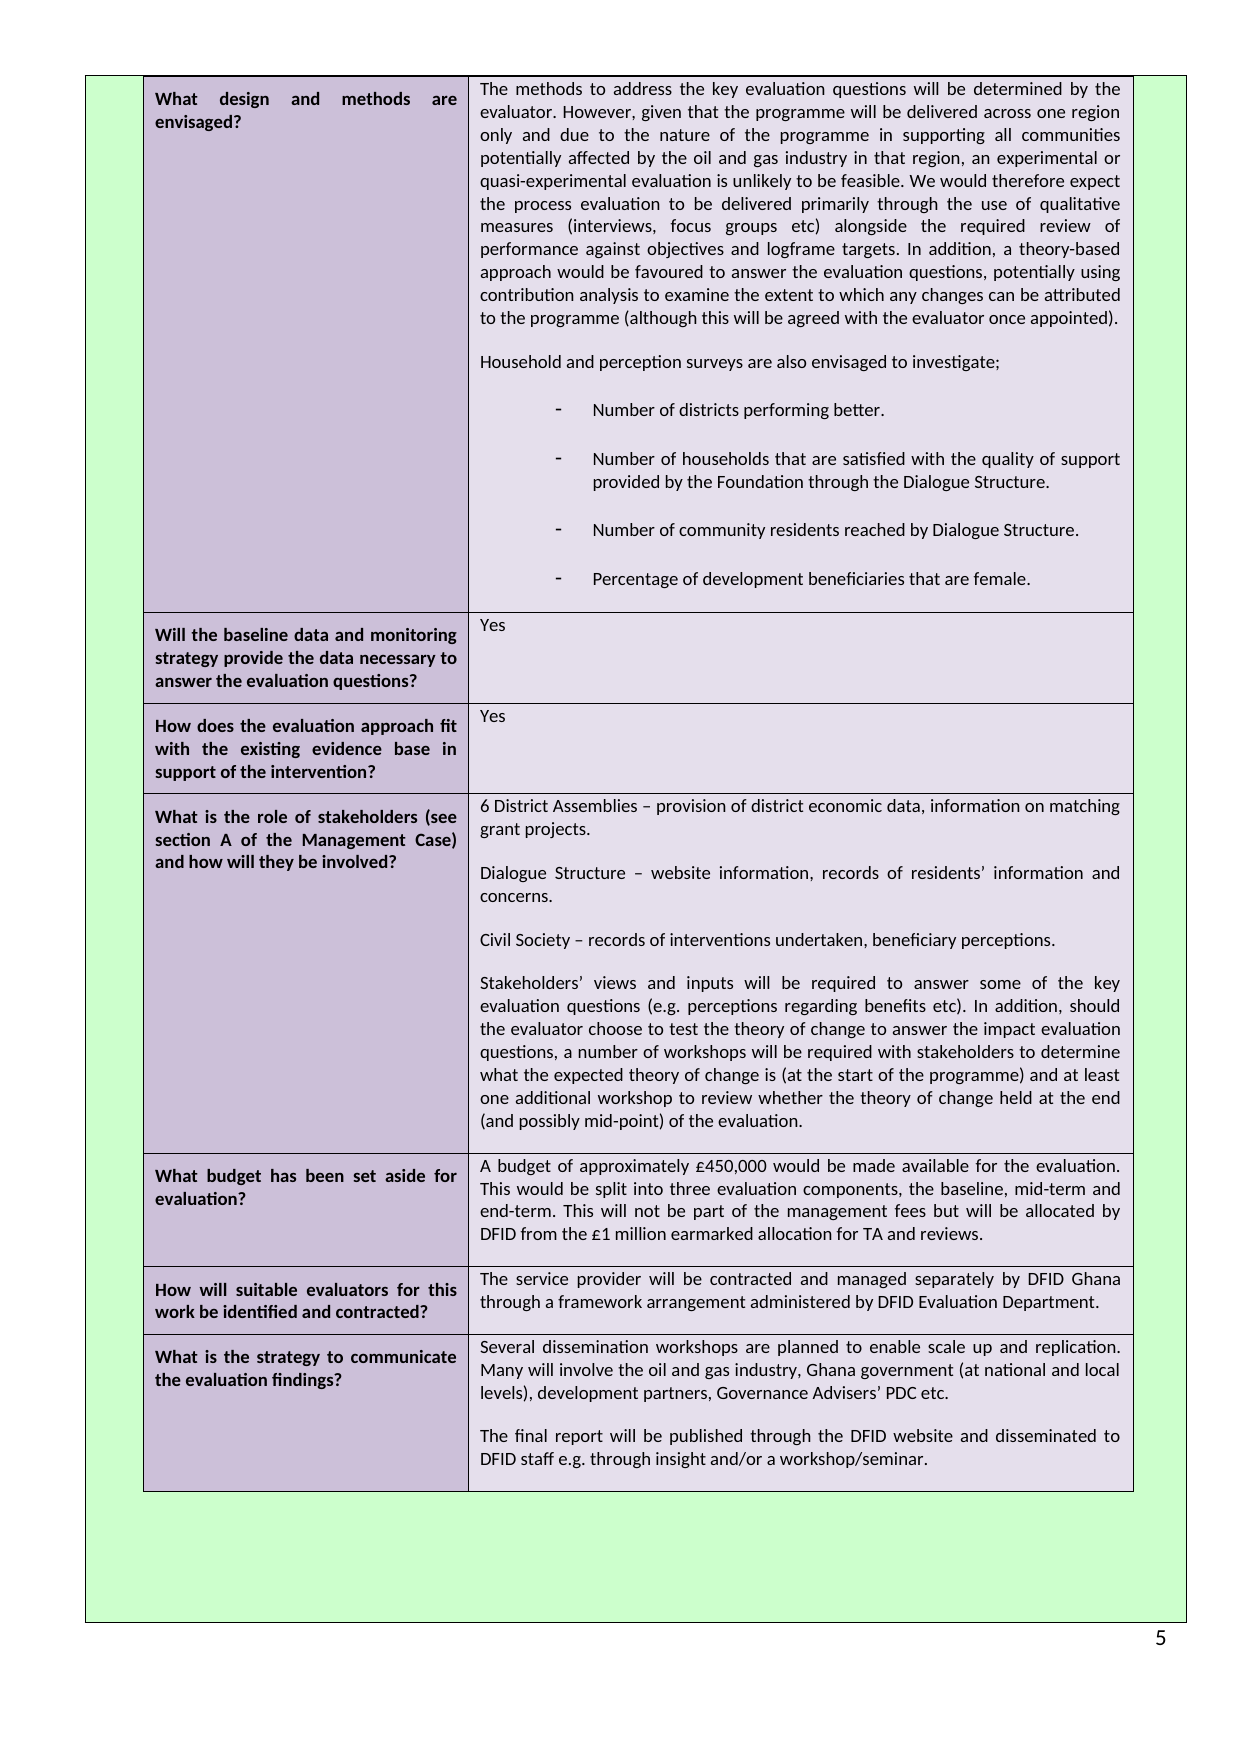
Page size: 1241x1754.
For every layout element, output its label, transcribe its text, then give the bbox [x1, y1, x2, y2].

table_cell Yes [469, 704, 1133, 793]
table_cell Will the baseline data and monitoring strategy provide the data necessary to answer the evaluation questions? [144, 613, 468, 703]
table_cell How will progress and results be monitored, measured and evaluated? Monitoring and evaluation will be a critical function for the programme, serving several distinct purposes: Monitoring, measurement and evaluation of the results; Generating audits of expenditure by the project to ensure proper application of funds and avoid corruption; Providing guidance within the life of the programme on the evolution and pace of development of operational modalities of the dialogue and foundation; Providing the basis for the evaluation of the effectiveness of the innovative features of the programme – especially oil and gas CSR engagement , both during the life of the foundation and if and when it is terminated; Identifying delivery failures on behalf of government, community and oil and gas partners, which call for risk mitigation or corrective adjustments in the design, pace of roll-out or sequencing of implementation; Building the skills of partners to M&E, thereby promoting development and sustainability benefits beyond the programme. Because of the innovative nature of the programme, external M&E will be an essential component, focussed on outcomes and impact, and of identifying and attributing the combined effect of the Foundation and Dialogue Structure on the desired impact. Given that the Foundation will be a new entity, and will have limited internal capacity for M&E, a significant M&E component will also be included in the service provider’s Terms of Reference. At the same time, the design of an M&E system for the programme faces important challenges: The fact that it is not possible at present to identify what results there will be, as no activities have yet been identified beyond the dialogue structure; The need for special consideration to be given to the close relationship between the Foundation and other donor and oil and gas CSR programmes; The main thrust of the programme is the provision of development partner funds to promote CSR spending in prioritised sectors to build trusted relationships and deliver jobs and incomes for communities vulnerable to change in the region. There is a prima facie presumption that if funds are properly spent on strategically targeted interventions through well-managed projects, that the project outputs will indeed contribute to the generation of the targeted outcomes and that monitoring of processes, can go a long way to giving assurance that project outcome will be advanced. However, there are limitations to this argument. In particular, the project is not aiming simply to increase gross spending in selected sectors, but aims to improve relationships, increase incomes and create jobs. These important dimensions cannot generally be measured without direct recourse to the beneficiaries themselves. As a result, significant emphasis in M&E should be placed on the generation and analysis of information on how project benefits are distributed according to these dimensions. Audit The programme is expected to support the provision of a mechanism for the channelling of very substantial funds to be spent in a context where petty corruption is endemic, although much less pervasive than many other development contexts. Seen in this light the audit function for the programme is absolutely critical. The audit regime should be designed to accommodate the phasing of the project in terms of the control of funds. The internal audit function will be established within the office of the Foundation Fund Manager from the start of the project. Whilst internal auditing will be a continuous process, formal internal audit reports will be prepared on a quarterly basis. The programme and Foundation will also be subject to an annual external audit. Evaluation Plan Table 11: Coastal Foundation Evaluation Plan The evaluation questions above are indicative. The actual questions to focus on will be decided during inception phase by the DFID team, as will the best approach to assessing the effectiveness of this intervention and the lessons being learnt. Logframe Quest No. of logframe for this intervention: 4269768 [86, 76, 1186, 1622]
table_cell What budget has been set aside for evaluation? [144, 1154, 468, 1266]
table_cell What design and methods are envisaged? [144, 77, 468, 612]
table_cell How will suitable evaluators for this work be identified and contracted? [144, 1267, 468, 1334]
table_cell The service provider will be contracted and managed separately by DFID Ghana through a framework arrangement administered by DFID Evaluation Department. [469, 1267, 1133, 1334]
table_cell 6 District Assemblies – provision of district economic data, information on matching grant projects. Dialogue Structure – website information, records of residents’ information and concerns. Civil Society – records of interventions undertaken, beneficiary perceptions. Stakeholders’ views and inputs will be required to answer some of the key evaluation questions (e.g. perceptions regarding benefits etc). In addition, should the evaluator choose to test the theory of change to answer the impact evaluation questions, a number of workshops will be required with stakeholders to determine what the expected theory of change is (at the start of the programme) and at least one additional workshop to review whether the theory of change held at the end (and possibly mid-point) of the evaluation. [469, 794, 1133, 1153]
table_cell The methods to address the key evaluation questions will be determined by the evaluator. However, given that the programme will be delivered across one region only and due to the nature of the programme in supporting all communities potentially affected by the oil and gas industry in that region, an experimental or quasi-experimental evaluation is unlikely to be feasible. We would therefore expect the process evaluation to be delivered primarily through the use of qualitative measures (interviews, focus groups etc) alongside the required review of performance against objectives and logframe targets. In addition, a theory-based approach would be favoured to answer the evaluation questions, potentially using contribution analysis to examine the extent to which any changes can be attributed to the programme (although this will be agreed with the evaluator once appointed). Household and perception surveys are also envisaged to investigate; Number of districts performing better. Number of households that are satisfied with the quality of support provided by the Foundation through the Dialogue Structure. Number of community residents reached by Dialogue Structure. Percentage of development beneficiaries that are female. [469, 77, 1133, 612]
table_cell A budget of approximately £450,000 would be made available for the evaluation. This would be split into three evaluation components, the baseline, mid-term and end-term. This will not be part of the management fees but will be allocated by DFID from the £1 million earmarked allocation for TA and reviews. [469, 1154, 1133, 1266]
table_cell What is the strategy to communicate the evaluation findings? [144, 1335, 468, 1491]
table_cell How does the evaluation approach fit with the existing evidence base in support of the intervention? [144, 704, 468, 793]
table_cell What is the role of stakeholders (see section A of the Management Case) and how will they be involved? [144, 794, 468, 1153]
table_cell Yes [469, 613, 1133, 703]
table_cell Several dissemination workshops are planned to enable scale up and replication. Many will involve the oil and gas industry, Ghana government (at national and local levels), development partners, Governance Advisers’ PDC etc. The final report will be published through the DFID website and disseminated to DFID staff e.g. through insight and/or a workshop/seminar. [469, 1335, 1133, 1491]
